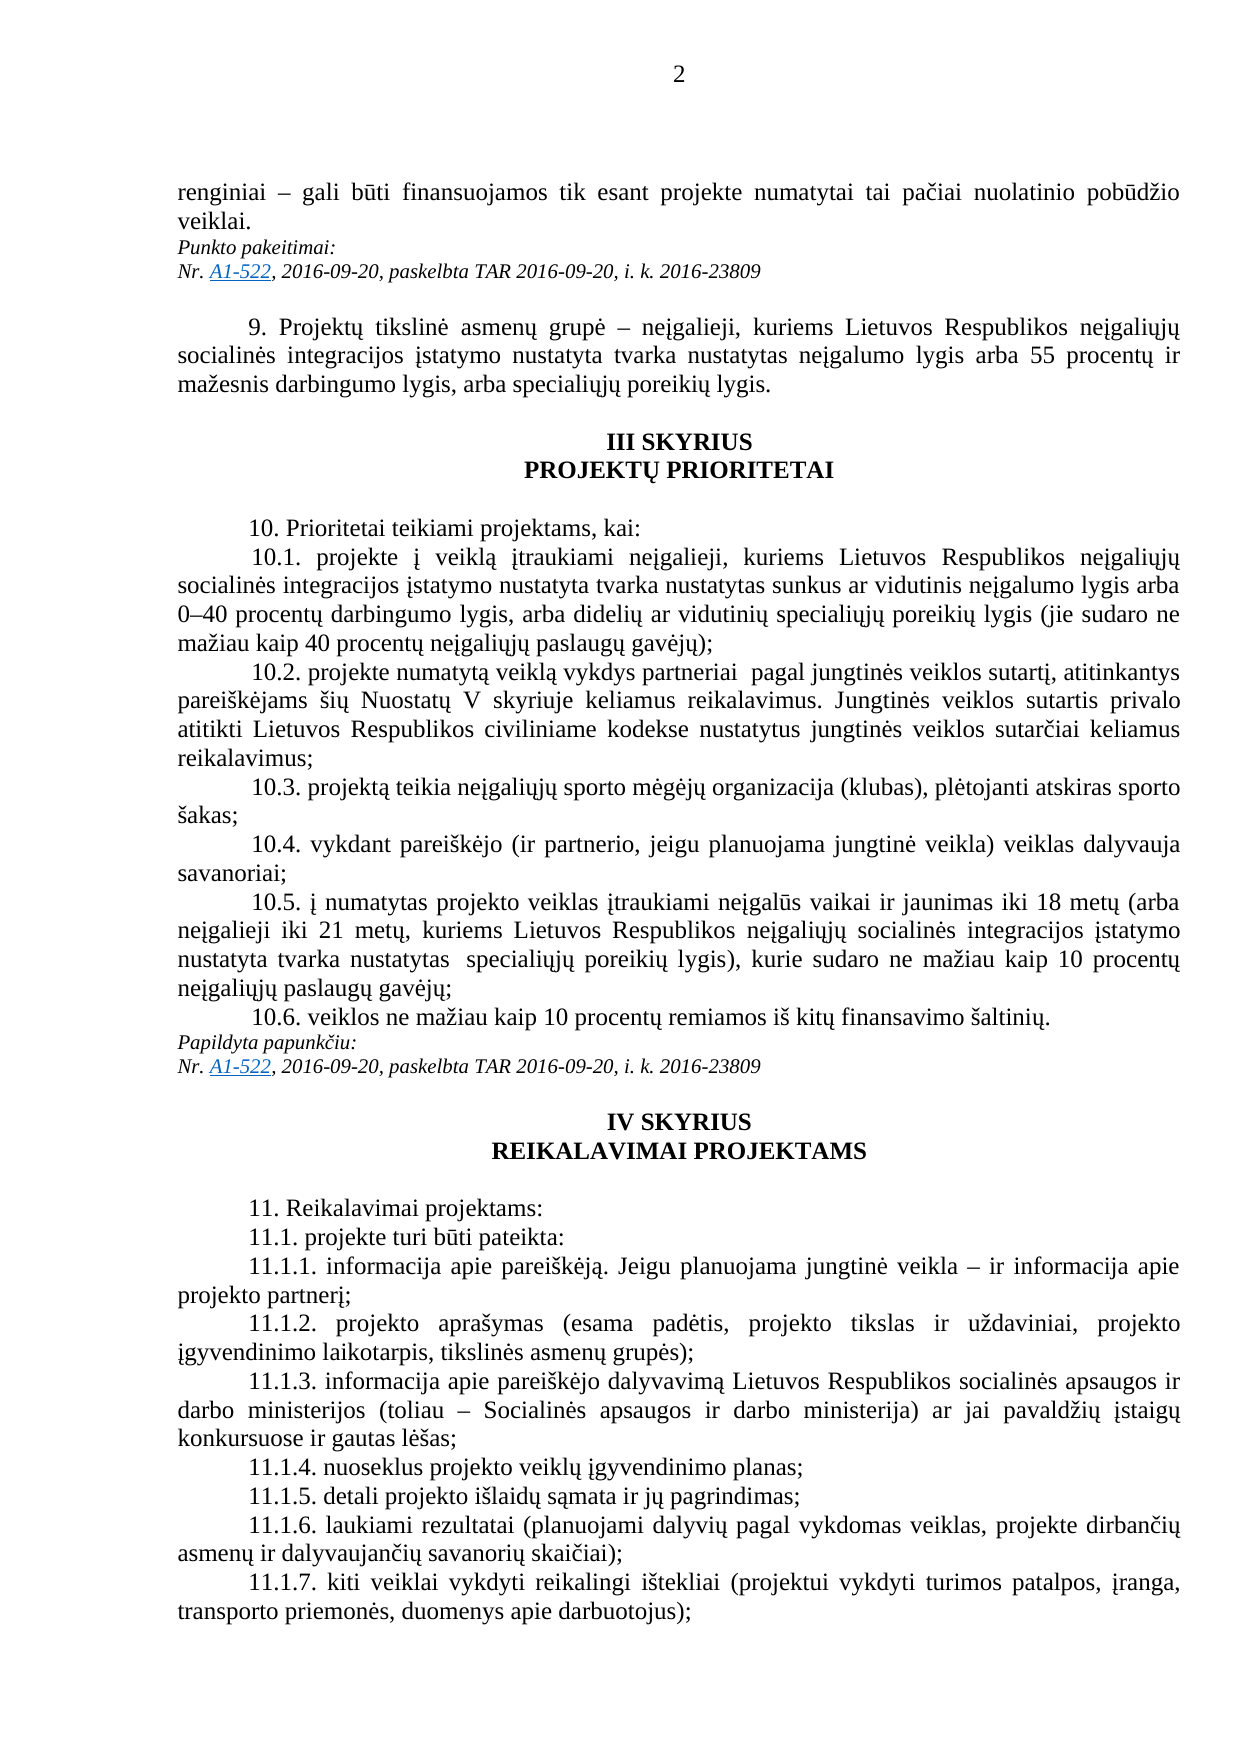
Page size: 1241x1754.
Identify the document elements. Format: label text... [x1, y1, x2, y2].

text REIKALAVIMAI PROJEKTAMS [177, 1136, 1181, 1165]
text 10.4. vykdant pareiškėjo (ir partnerio, jeigu planuojama jungtinė veikla) veiklas dalyvauja savanoriai; [177, 829, 1181, 887]
text 11.1.7. kiti veiklai vykdyti reikalingi ištekliai (projektui vykdyti turimos patalpos, įranga, transporto priemonės, duomenys apie darbuotojus); [177, 1567, 1181, 1625]
text 11.1.3. informacija apie pareiškėjo dalyvavimą Lietuvos Respublikos socialinės apsaugos ir darbo ministerijos (toliau – Socialinės apsaugos ir darbo ministerija) ar jai pavaldžių įstaigų konkursuose ir gautas lėšas; [177, 1366, 1181, 1452]
text 11.1.4. nuoseklus projekto veiklų įgyvendinimo planas; [177, 1452, 1181, 1481]
text Punkto pakeitimai: [177, 235, 1181, 259]
text 11.1.6. laukiami rezultatai (planuojami dalyvių pagal vykdomas veiklas, projekte dirbančių asmenų ir dalyvaujančių savanorių skaičiai); [177, 1510, 1181, 1567]
text Papildyta papunkčiu: [177, 1030, 1181, 1054]
text 11.1. projekte turi būti pateikta: [177, 1222, 1181, 1251]
text III SKYRIUS [177, 427, 1181, 455]
text 11.1.1. informacija apie pareiškėją. Jeigu planuojama jungtinė veikla – ir informacija apie projekto partnerį; [177, 1251, 1181, 1308]
text 10.5. į numatytas projekto veiklas įtraukiami neįgalūs vaikai ir jaunimas iki 18 metų (arba neįgalieji iki 21 metų, kuriems Lietuvos Respublikos neįgaliųjų socialinės integracijos įstatymo nustatyta tvarka nustatytas specialiųjų poreikių lygis), kurie sudaro ne mažiau kaip 10 procentų neįgaliųjų paslaugų gavėjų; [177, 887, 1181, 1002]
text 11.1.5. detali projekto išlaidų sąmata ir jų pagrindimas; [177, 1481, 1181, 1510]
text PROJEKTŲ PRIORITETAI [177, 455, 1181, 484]
text 10.2. projekte numatytą veiklą vykdys partneriai pagal jungtinės veiklos sutartį, atitinkantys pareiškėjams šių Nuostatų V skyriuje keliamus reikalavimus. Jungtinės veiklos sutartis privalo atitikti Lietuvos Respublikos civiliniame kodekse nustatytus jungtinės veiklos sutarčiai keliamus reikalavimus; [177, 657, 1181, 772]
text 9. Projektų tikslinė asmenų grupė – neįgalieji, kuriems Lietuvos Respublikos neįgaliųjų socialinės integracijos įstatymo nustatyta tvarka nustatytas neįgalumo lygis arba 55 procentų ir mažesnis darbingumo lygis, arba specialiųjų poreikių lygis. [177, 312, 1181, 398]
text 11. Reikalavimai projektams: [248, 1193, 1181, 1222]
text 10.6. veiklos ne mažiau kaip 10 procentų remiamos iš kitų finansavimo šaltinių. [177, 1002, 1181, 1030]
text 11.1.2. projekto aprašymas (esama padėtis, projekto tikslas ir uždaviniai, projekto įgyvendinimo laikotarpis, tikslinės asmenų grupės); [177, 1308, 1181, 1366]
text 10. Prioritetai teikiami projektams, kai: [248, 513, 1181, 542]
text renginiai – gali būti finansuojamos tik esant projekte numatytai tai pačiai nuolatinio pobūdžio veiklai. [177, 177, 1181, 235]
text IV SKYRIUS [177, 1107, 1181, 1136]
text Nr. A1-522, 2016-09-20, paskelbta TAR 2016-09-20, i. k. 2016-23809 [177, 1054, 1181, 1078]
text 10.3. projektą teikia neįgaliųjų sporto mėgėjų organizacija (klubas), plėtojanti atskiras sporto šakas; [177, 772, 1181, 829]
text 10.1. projekte į veiklą įtraukiami neįgalieji, kuriems Lietuvos Respublikos neįgaliųjų socialinės integracijos įstatymo nustatyta tvarka nustatytas sunkus ar vidutinis neįgalumo lygis arba 0–40 procentų darbingumo lygis, arba didelių ar vidutinių specialiųjų poreikių lygis (jie sudaro ne mažiau kaip 40 procentų neįgaliųjų paslaugų gavėjų); [177, 542, 1181, 657]
text Nr. A1-522, 2016-09-20, paskelbta TAR 2016-09-20, i. k. 2016-23809 [177, 259, 1181, 283]
